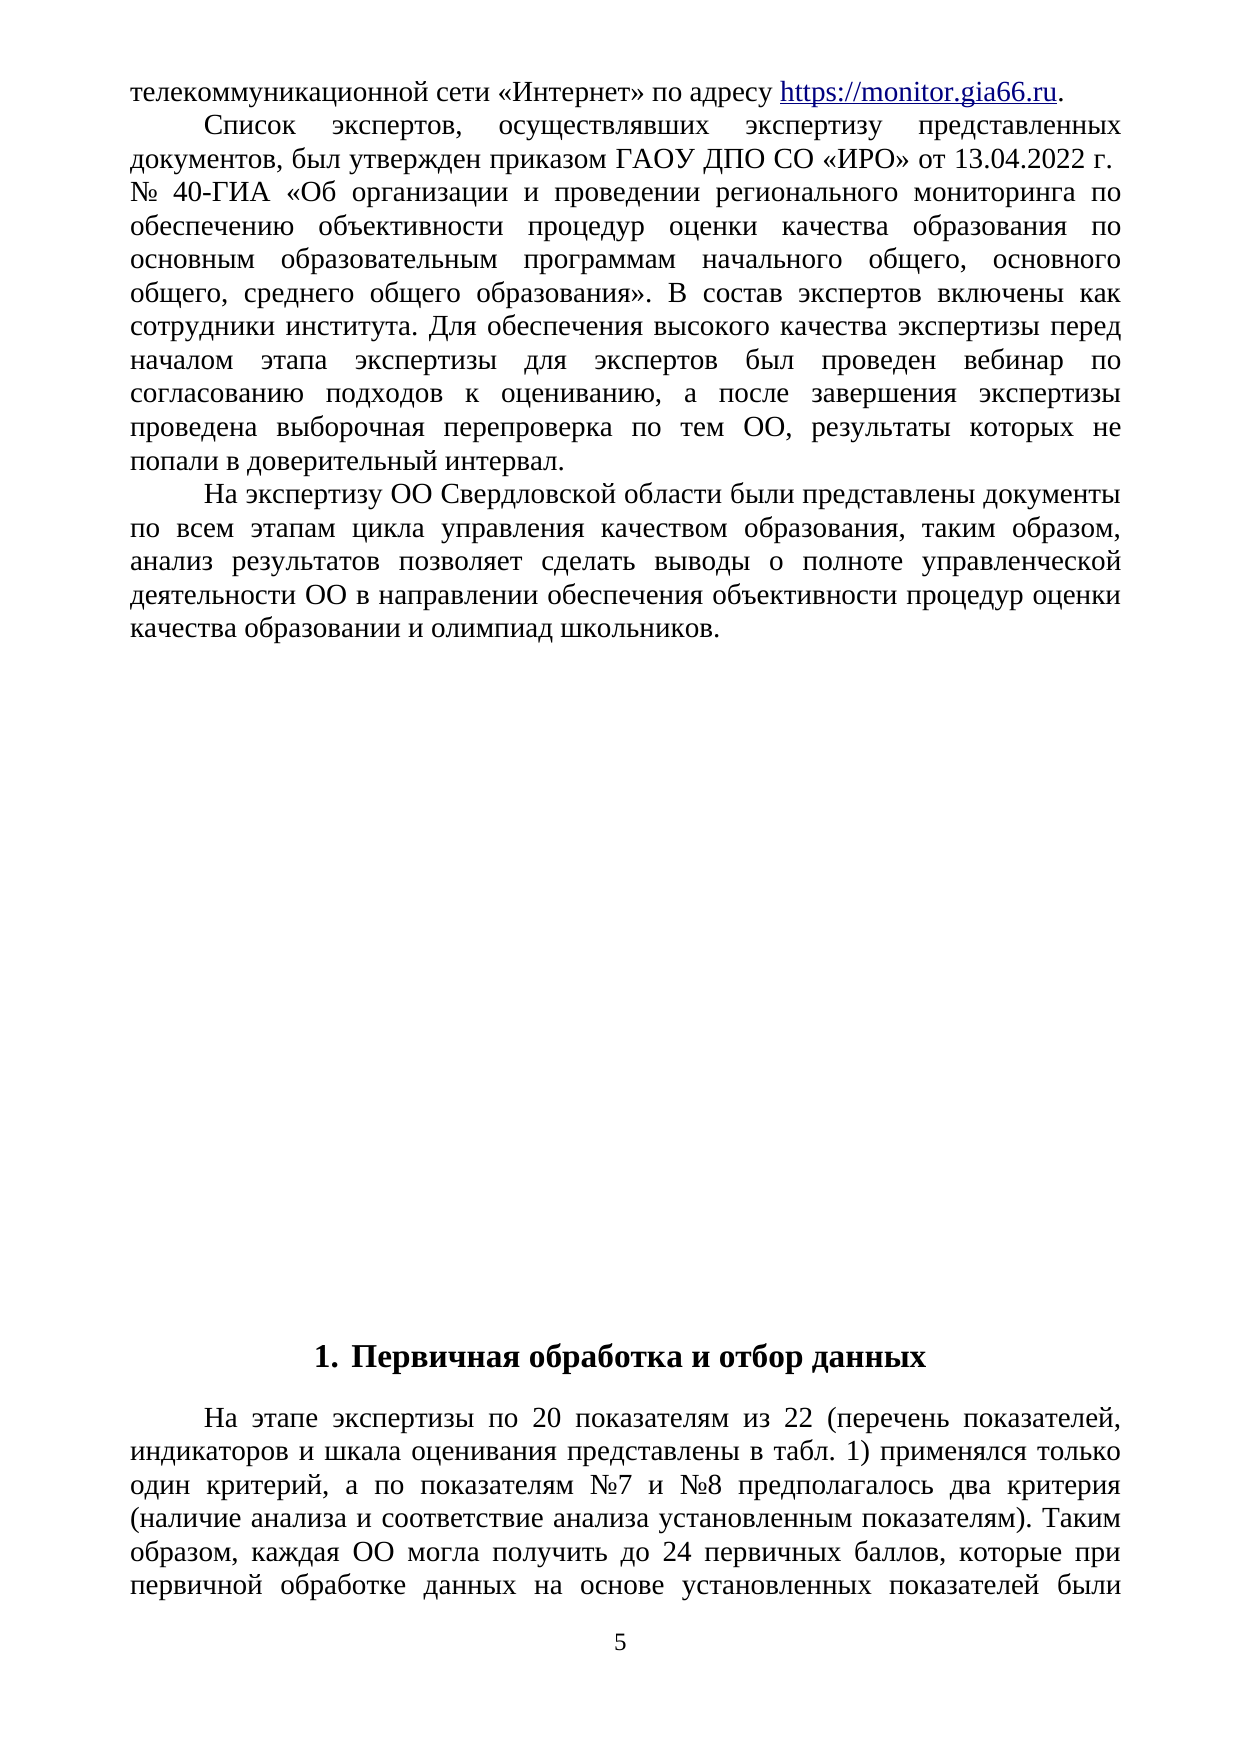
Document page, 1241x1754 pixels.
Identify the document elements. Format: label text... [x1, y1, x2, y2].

list Первичная обработка и отбор данных [118, 1336, 1122, 1375]
text На экспертизу ОО Свердловской области были представлены документы по всем этапам цикла управления качеством образования, таким образом, анализ результатов позволяет сделать выводы о полноте управленческой деятельности ОО в направлении обеспечения объективности процедур оценки качества образовании и олимпиад школьников. [130, 476, 1122, 644]
text На этапе экспертизы по 20 показателям из 22 (перечень показателей, индикаторов и шкала оценивания представлены в табл. 1) применялся только один критерий, а по показателям №7 и №8 предполагалось два критерия (наличие анализа и соответствие анализа установленным показателям). Таким образом, каждая ОО могла получить до 24 первичных баллов, которые при первичной обработке данных на основе установленных показателей были [130, 1400, 1122, 1601]
text телекоммуникационной сети «Интернет» по адресу https://monitor.gia66.ru. [130, 74, 1122, 107]
text Список экспертов, осуществлявших экспертизу представленных документов, был утвержден приказом ГАОУ ДПО СО «ИРО» от 13.04.2022 г. № 40-ГИА «Об организации и проведении регионального мониторинга по обеспечению объективности процедур оценки качества образования по основным образовательным программам начального общего, основного общего, среднего общего образования». В состав экспертов включены как сотрудники института. Для обеспечения высокого качества экспертизы перед началом этапа экспертизы для экспертов был проведен вебинар по согласованию подходов к оцениванию, а после завершения экспертизы проведена выборочная перепроверка по тем ОО, результаты которых не попали в доверительный интервал. [130, 107, 1122, 476]
